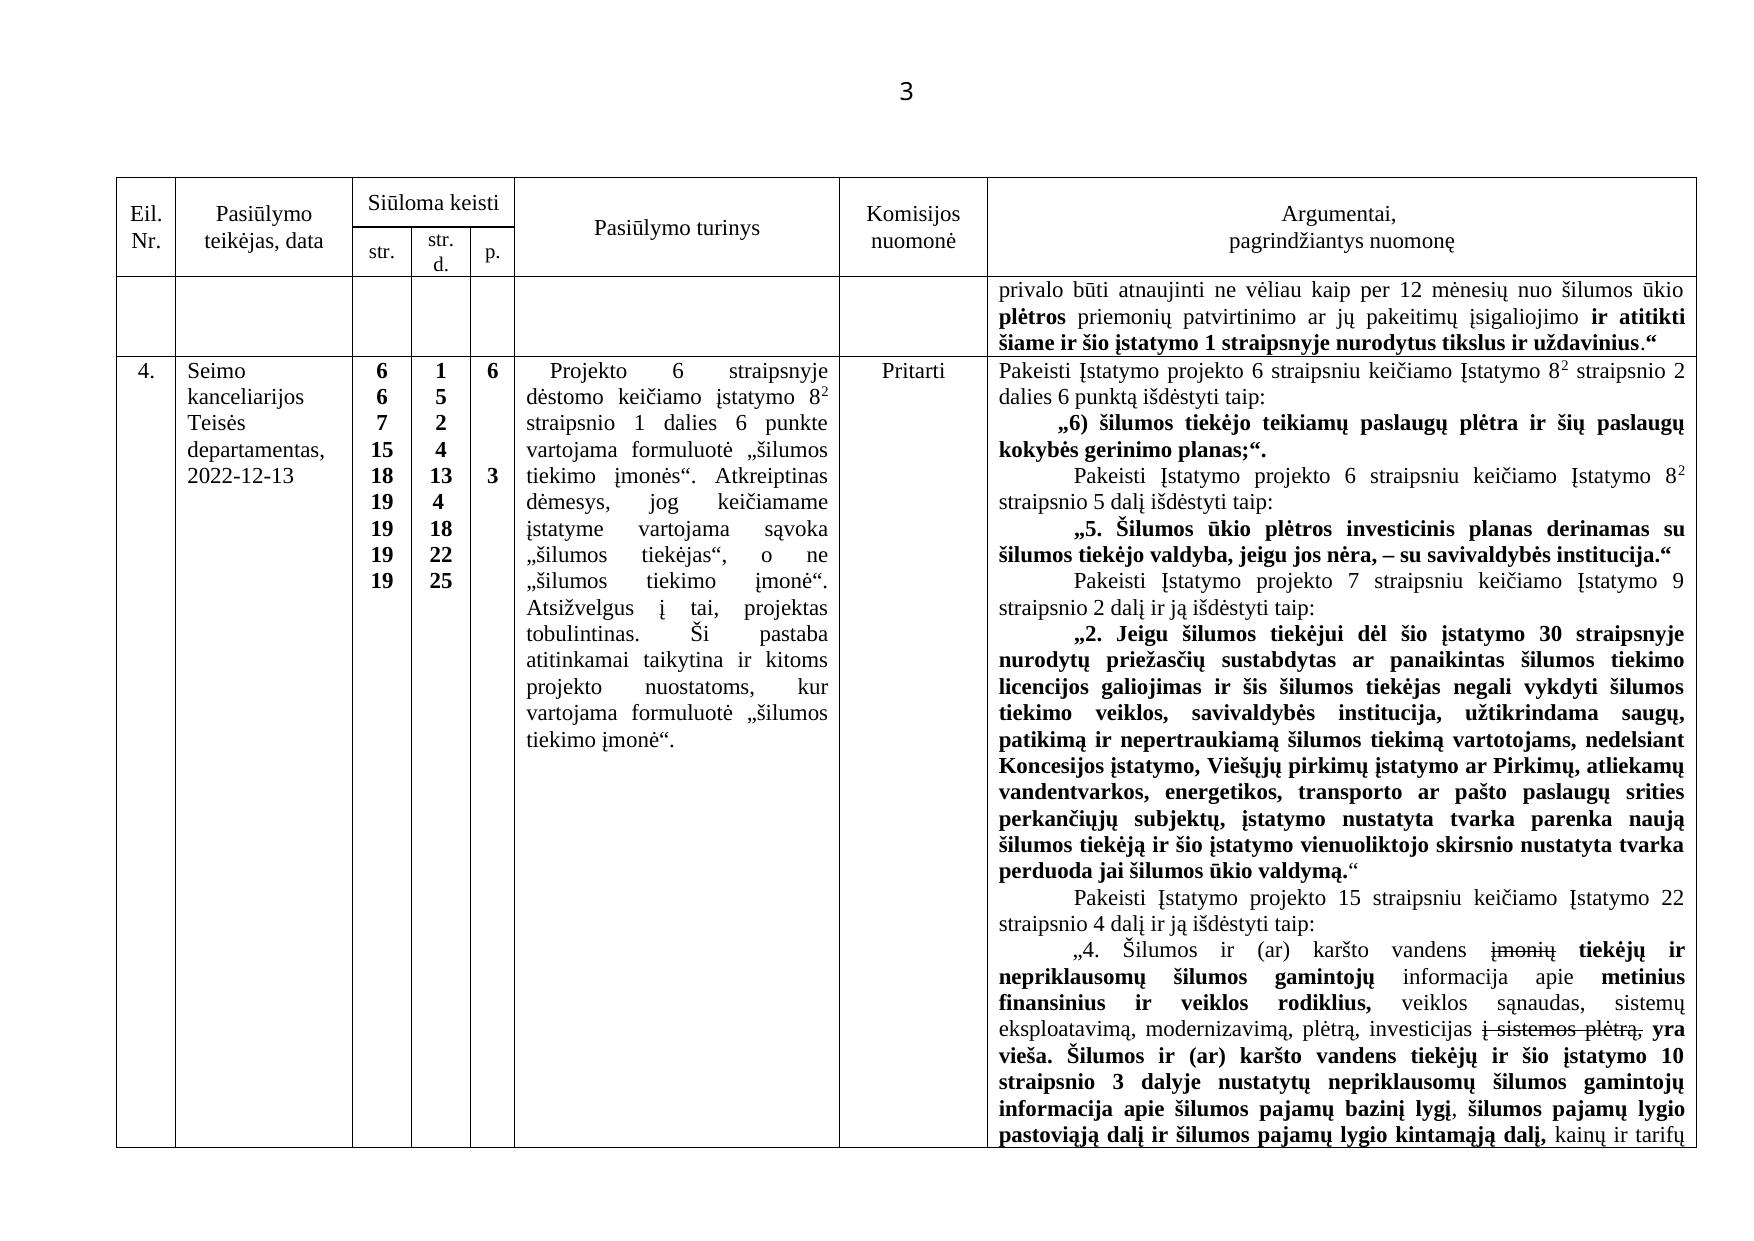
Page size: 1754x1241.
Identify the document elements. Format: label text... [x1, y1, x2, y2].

table_cell Projekto 6 straipsnyje dėstomo keičiamo įstatymo 82 straipsnio 1 dalies 6 punkte vartojama formuluotė „šilumos tiekimo įmonės“. Atkreiptinas dėmesys, jog keičiamame įstatyme vartojama sąvoka „šilumos tiekėjas“, o ne „šilumos tiekimo įmonė“. Atsižvelgus į tai, projektas tobulintinas. Ši pastaba atitinkamai taikytina ir kitoms projekto nuostatoms, kur vartojama formuluotė „šilumos tiekimo įmonė“. [515, 357, 839, 1147]
table_cell p. [471, 228, 514, 276]
table_cell [412, 277, 470, 356]
table_cell [117, 277, 175, 356]
table_cell Pritarti [840, 357, 987, 1147]
table_cell [515, 277, 839, 356]
table_header Eil. Nr. [117, 178, 175, 276]
table_cell Pakeisti Įstatymo projekto 6 straipsniu keičiamo Įstatymo 82 straipsnio 2 dalies 6 punktą išdėstyti taip: „6) šilumos tiekėjo teikiamų paslaugų plėtra ir šių paslaugų kokybės gerinimo planas;“. Pakeisti Įstatymo projekto 6 straipsniu keičiamo Įstatymo 82 straipsnio 5 dalį išdėstyti taip: „5. Šilumos ūkio plėtros investicinis planas derinamas su šilumos tiekėjo valdyba, jeigu jos nėra, – su savivaldybės institucija.“ Pakeisti Įstatymo projekto 7 straipsniu keičiamo Įstatymo 9 straipsnio 2 dalį ir ją išdėstyti taip: „2. Jeigu šilumos tiekėjui dėl šio įstatymo 30 straipsnyje nurodytų priežasčių sustabdytas ar panaikintas šilumos tiekimo licencijos galiojimas ir šis šilumos tiekėjas negali vykdyti šilumos tiekimo veiklos, savivaldybės institucija, užtikrindama saugų, patikimą ir nepertraukiamą šilumos tiekimą vartotojams, nedelsiant Koncesijos įstatymo, Viešųjų pirkimų įstatymo ar Pirkimų, atliekamų vandentvarkos, energetikos, transporto ar pašto paslaugų srities perkančiųjų subjektų, įstatymo nustatyta tvarka parenka naują šilumos tiekėją ir šio įstatymo vienuoliktojo skirsnio nustatyta tvarka perduoda jai šilumos ūkio valdymą.“ Pakeisti Įstatymo projekto 15 straipsniu keičiamo Įstatymo 22 straipsnio 4 dalį ir ją išdėstyti taip: „4. Šilumos ir (ar) karšto vandens įmonių tiekėjų ir nepriklausomų šilumos gamintojų informacija apie metinius finansinius ir veiklos rodiklius, veiklos sąnaudas, sistemų eksploatavimą, modernizavimą, plėtrą, investicijas į sistemos plėtrą, yra vieša. Šilumos ir (ar) karšto vandens tiekėjų ir šio įstatymo 10 straipsnio 3 dalyje nustatytų nepriklausomų šilumos gamintojų informacija apie šilumos pajamų bazinį lygį, šilumos pajamų lygio pastoviąją dalį ir šilumos pajamų lygio kintamąją dalį, kainų ir tarifų [988, 357, 1696, 1147]
table_header Pasiūlymo teikėjas, data [176, 178, 352, 276]
table_header Komisijos nuomonė [840, 178, 987, 276]
table_cell 6 6 7 15 18 19 19 19 19 [353, 357, 411, 1147]
table_header Argumentai, pagrindžiantys nuomonę [988, 178, 1696, 276]
table_cell [471, 277, 514, 356]
table_cell str. d. [412, 228, 470, 276]
table_cell [353, 277, 411, 356]
table_header Siūloma keisti [353, 178, 514, 226]
table_cell 6 3 [471, 357, 514, 1147]
table_cell 4. [117, 357, 175, 1147]
table_cell privalo būti atnaujinti ne vėliau kaip per 12 mėnesių nuo šilumos ūkio plėtros priemonių patvirtinimo ar jų pakeitimų įsigaliojimo ir atitikti šiame ir šio įstatymo 1 straipsnyje nurodytus tikslus ir uždavinius.“ [988, 277, 1696, 356]
table_cell [840, 277, 987, 356]
table_cell Seimo kanceliarijos Teisės departamentas, 2022-12-13 [176, 357, 352, 1147]
table_cell 1 5 2 4 13 4 18 22 25 [412, 357, 470, 1147]
table_header Pasiūlymo turinys [515, 178, 839, 276]
table_cell [176, 277, 352, 356]
table_cell str. [353, 228, 411, 276]
